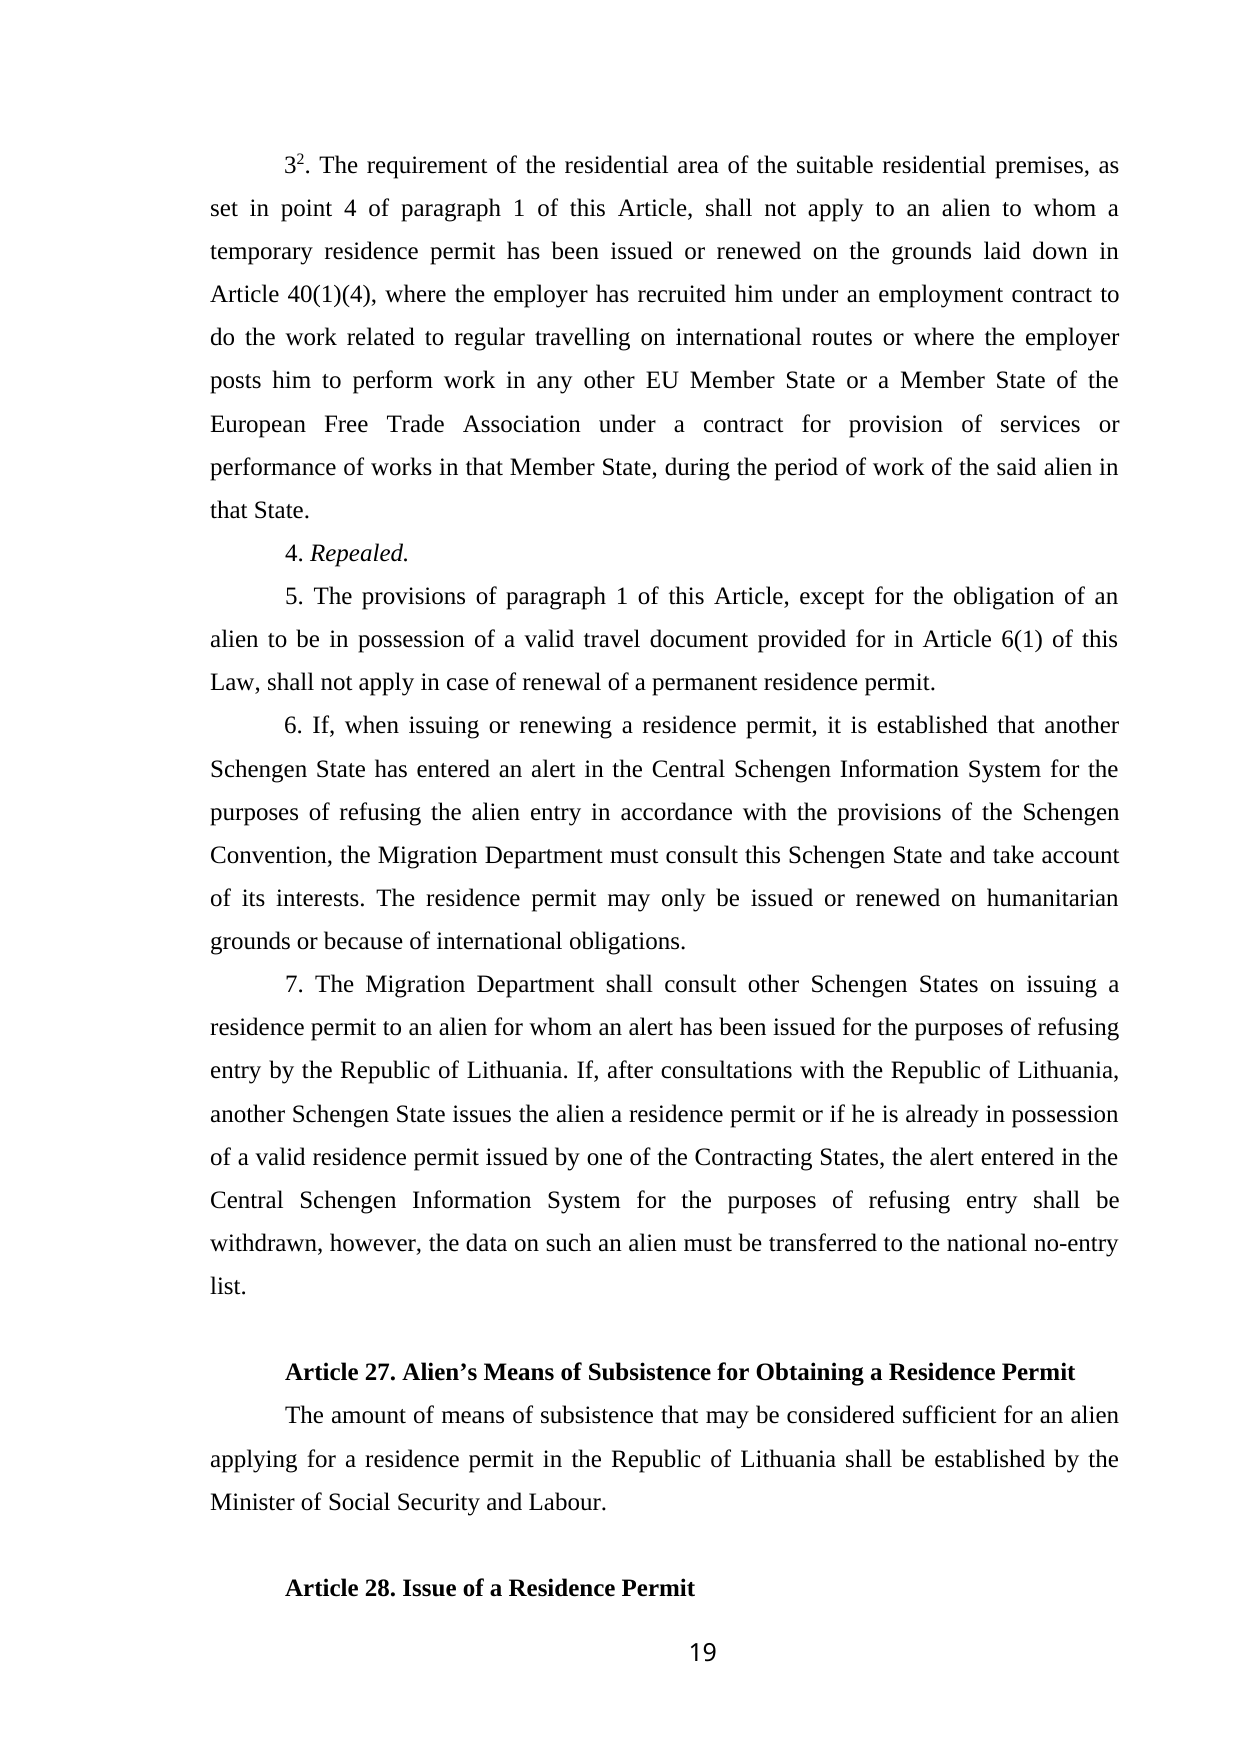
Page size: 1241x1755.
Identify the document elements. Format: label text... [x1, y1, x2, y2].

text 32. The requirement of the residential area of the suitable residential premises, as set in point 4 of paragraph 1 of this Article, shall not apply to an alien to whom a temporary residence permit has been issued or renewed on the grounds laid down in Article 40(1)(4), where the employer has recruited him under an employment contract to do the work related to regular travelling on international routes or where the employer posts him to perform work in any other EU Member State or a Member State of the European Free Trade Association under a contract for provision of services or performance of works in that Member State, during the period of work of the said alien in that State. [210, 150, 1120, 524]
text 5. The provisions of paragraph 1 of this Article, except for the obligation of an alien to be in possession of a valid travel document provided for in Article 6(1) of this Law, shall not apply in case of renewal of a permanent residence permit. [210, 581, 1120, 696]
text 6. If, when issuing or renewing a residence permit, it is established that another Schengen State has entered an alert in the Central Schengen Information System for the purposes of refusing the alien entry in accordance with the provisions of the Schengen Convention, the Migration Department must consult this Schengen State and take account of its interests. The residence permit may only be issued or renewed on humanitarian grounds or because of international obligations. [210, 711, 1120, 955]
text 7. The Migration Department shall consult other Schengen States on issuing a residence permit to an alien for whom an alert has been issued for the purposes of refusing entry by the Republic of Lithuania. If, after consultations with the Republic of Lithuania, another Schengen State issues the alien a residence permit or if he is already in possession of a valid residence permit issued by one of the Contracting States, the alert entered in the Central Schengen Information System for the purposes of refusing entry shall be withdrawn, however, the data on such an alien must be transferred to the national no-entry list. [210, 969, 1120, 1300]
text Article 27. Alien’s Means of Subsistence for Obtaining a Residence Permit [210, 1357, 1120, 1386]
text 4. Repealed. [210, 538, 1120, 567]
text Article 28. Issue of a Residence Permit [210, 1573, 1120, 1602]
text The amount of means of subsistence that may be considered sufficient for an alien applying for a residence permit in the Republic of Lithuania shall be established by the Minister of Social Security and Labour. [210, 1401, 1120, 1516]
